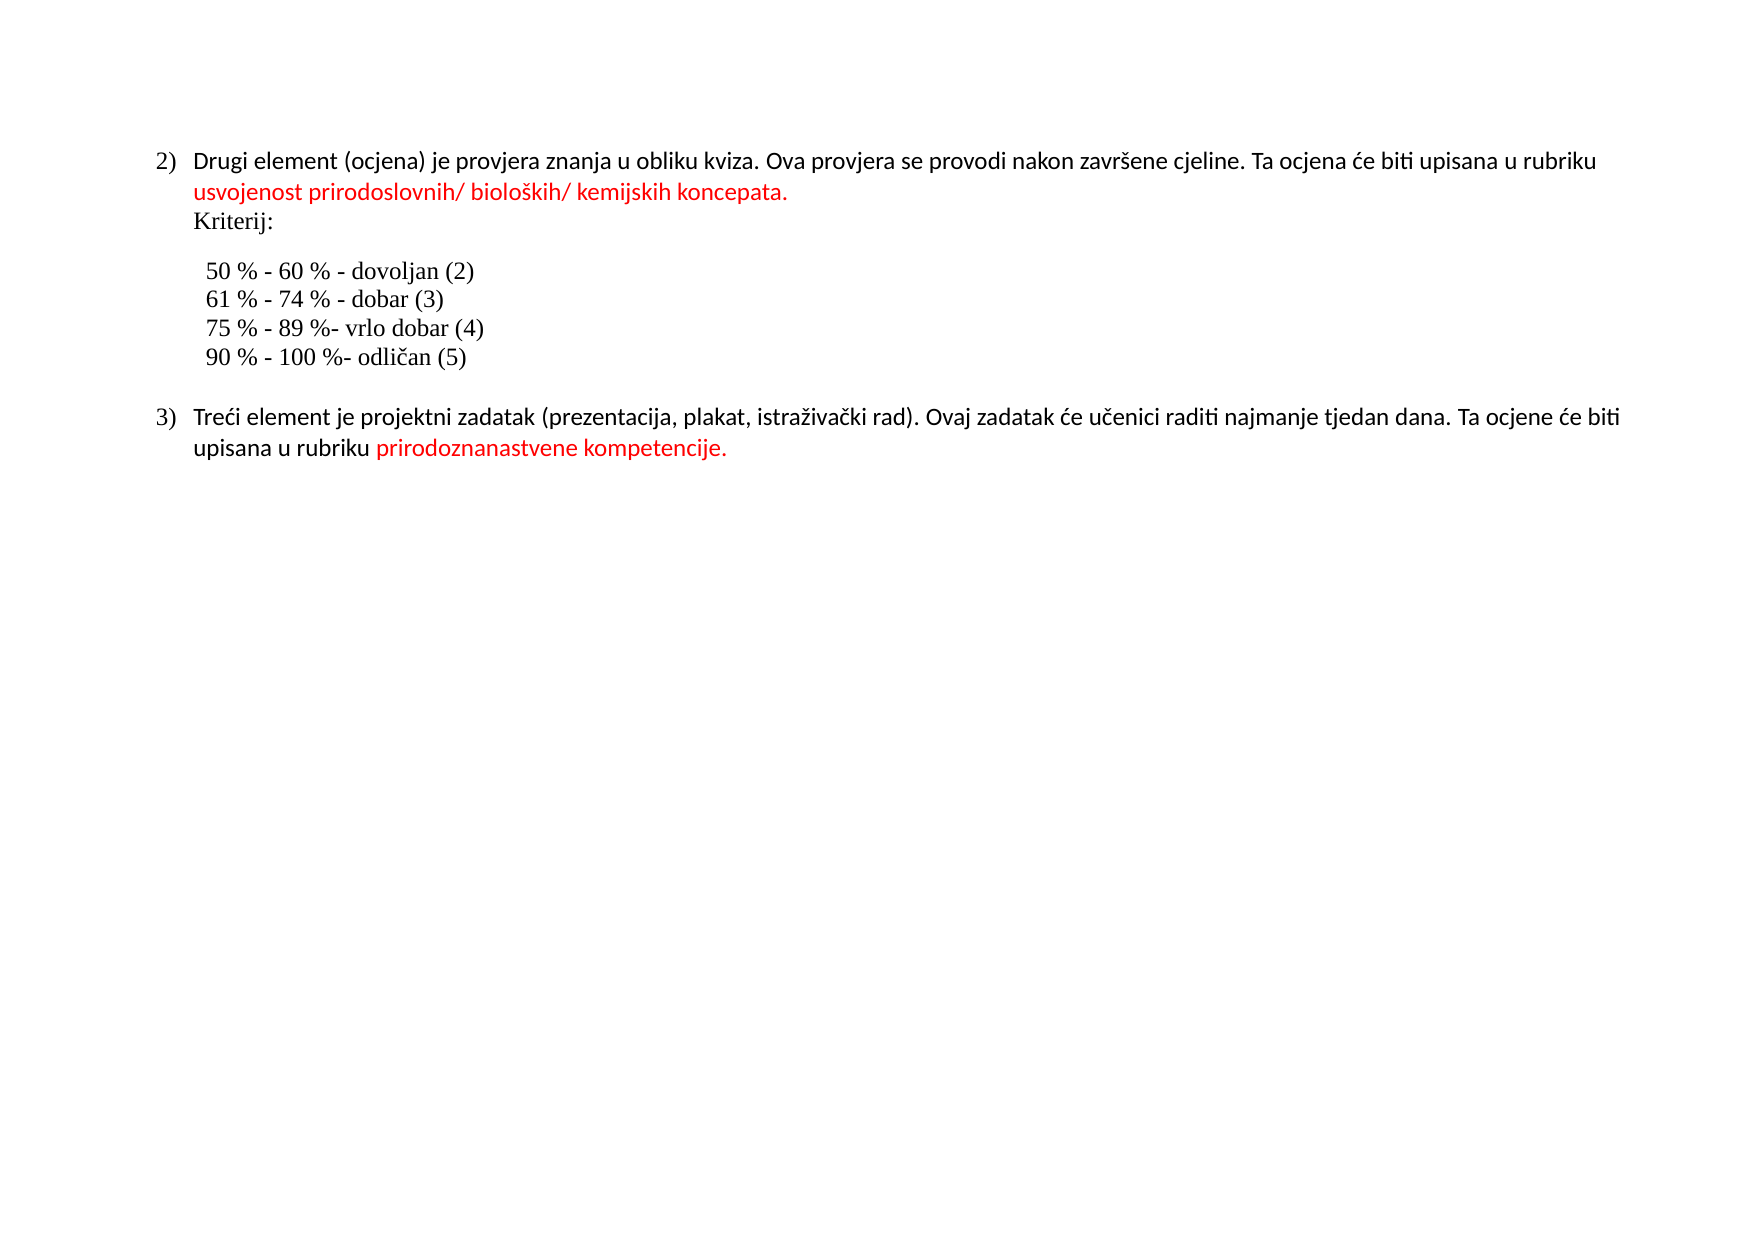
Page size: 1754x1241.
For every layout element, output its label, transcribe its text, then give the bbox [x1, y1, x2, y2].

list Kriterij: [193, 206, 1636, 235]
text 61 % - 74 % - dobar (3) [118, 284, 1636, 313]
list Treći element je projektni zadatak (prezentacija, plakat, istraživački rad). Ovaj zadatak će učenici raditi najmanje tjedan dana. Ta ocjene će biti upisana u rubriku prirodoznanastvene kompetencije. [156, 401, 1636, 462]
text 75 % - 89 %- vrlo dobar (4) [118, 313, 1636, 342]
text 90 % - 100 %- odličan (5) [118, 342, 1636, 371]
text 50 % - 60 % - dovoljan (2) [118, 256, 1636, 284]
list Drugi element (ocjena) je provjera znanja u obliku kviza. Ova provjera se provodi nakon završene cjeline. Ta ocjena će biti upisana u rubriku usvojenost prirodoslovnih/ bioloških/ kemijskih koncepata. [156, 145, 1636, 206]
